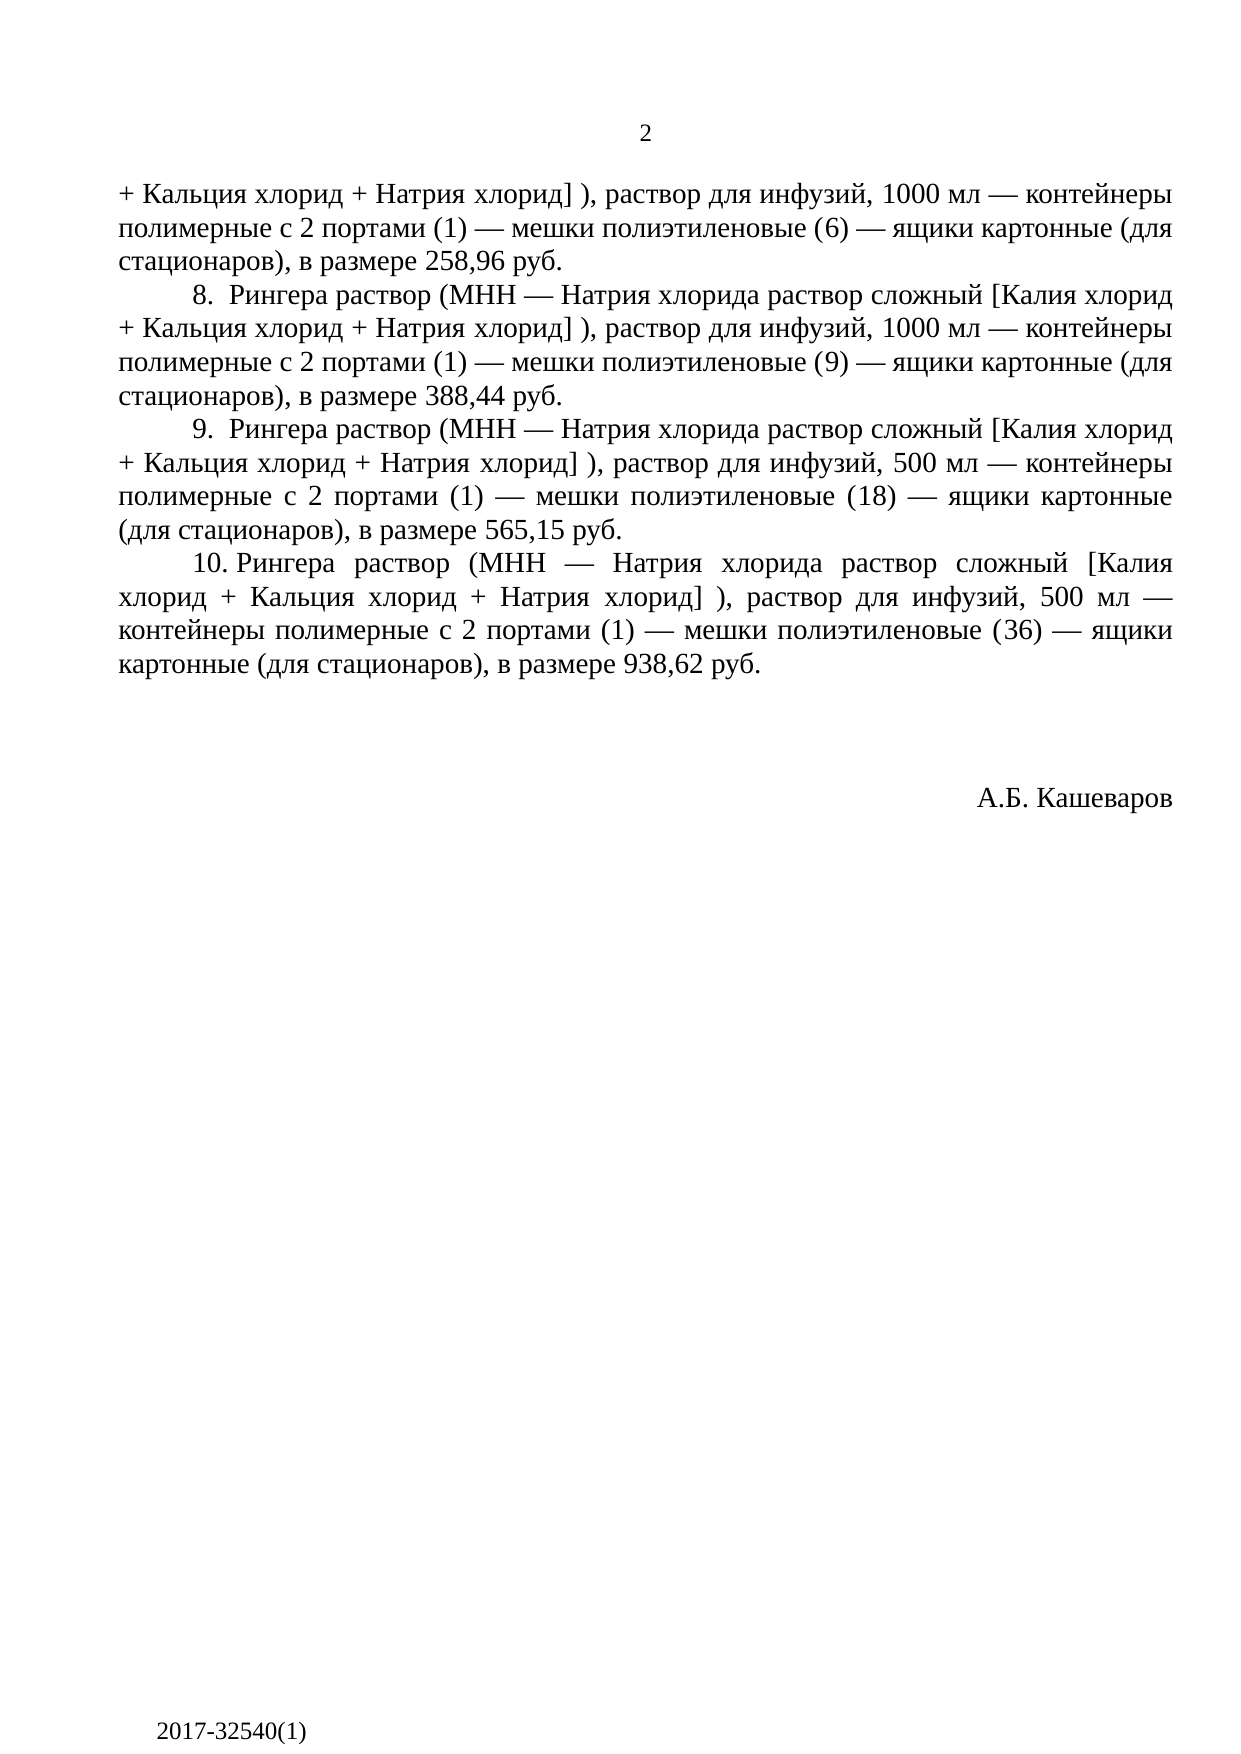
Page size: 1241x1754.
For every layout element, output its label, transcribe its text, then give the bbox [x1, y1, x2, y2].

text 10. Рингера раствор (МНН — Натрия хлорида раствор сложный [Калия хлорид + Кальция хлорид + Натрия хлорид] ), раствор для инфузий, 500 мл — контейнеры полимерные с 2 портами (1) — мешки полиэтиленовые (36) — ящики картонные (для стационаров), в размере 938,62 руб. [118, 545, 1173, 679]
text 8. Рингера раствор (МНН — Натрия хлорида раствор сложный [Калия хлорид + Кальция хлорид + Натрия хлорид] ), раствор для инфузий, 1000 мл — контейнеры полимерные с 2 портами (1) — мешки полиэтиленовые (9) — ящики картонные (для стационаров), в размере 388,44 руб. [118, 277, 1173, 411]
text А.Б. Кашеваров [898, 780, 1173, 814]
text 9. Рингера раствор (МНН — Натрия хлорида раствор сложный [Калия хлорид + Кальция хлорид + Натрия хлорид] ), раствор для инфузий, 500 мл — контейнеры полимерные с 2 портами (1) — мешки полиэтиленовые (18) — ящики картонные (для стационаров), в размере 565,15 руб. [118, 411, 1173, 545]
text + Кальция хлорид + Натрия хлорид] ), раствор для инфузий, 1000 мл — контейнеры полимерные с 2 портами (1) — мешки полиэтиленовые (6) — ящики картонные (для стационаров), в размере 258,96 руб. [118, 176, 1173, 277]
